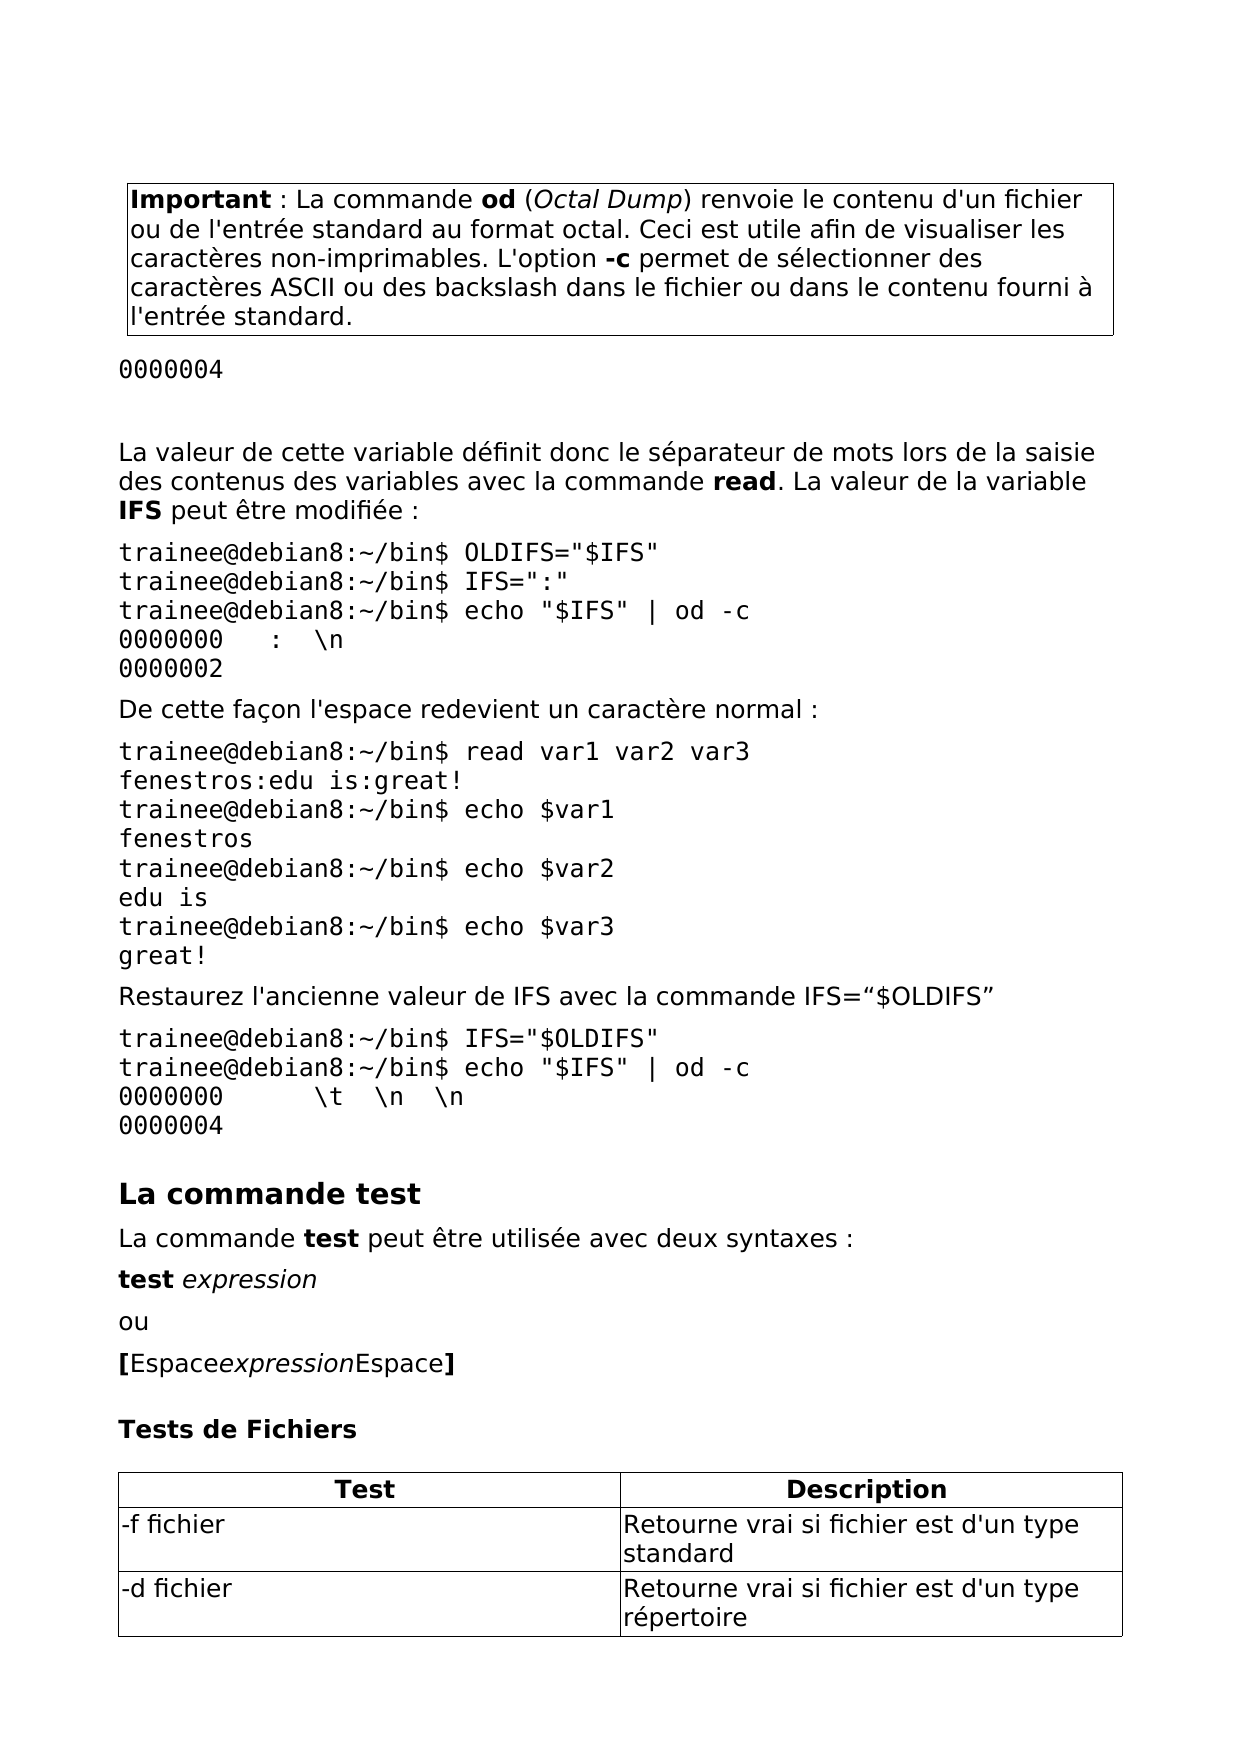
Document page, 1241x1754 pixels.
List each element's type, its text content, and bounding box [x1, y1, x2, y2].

table_header Test [119, 1473, 620, 1507]
text La valeur de cette variable définit donc le séparateur de mots lors de la saisie des contenus des variables avec la commande read. La valeur de la variable IFS peut être modifiée : [118, 438, 1122, 525]
table_cell Retourne vrai si fichier est d'un type répertoire [621, 1572, 1122, 1636]
subtitle La commande test [118, 1177, 1122, 1211]
table_cell -d fichier [119, 1572, 620, 1636]
table_header Description [621, 1473, 1122, 1507]
table_cell -f fichier [119, 1508, 620, 1571]
text [EspaceexpressionEspace] [118, 1349, 1122, 1378]
text trainee@debian8:~/bin$ read var1 var2 var3 fenestros:edu is:great! trainee@debian8:~/bin$ echo $var1 fenestros trainee@debian8:~/bin$ echo $var2 edu is trainee@debian8:~/bin$ echo $var3 great! [118, 737, 1122, 971]
text La commande test peut être utilisée avec deux syntaxes : [118, 1224, 1122, 1253]
text Restaurez l'ancienne valeur de IFS avec la commande IFS=“$OLDIFS” [118, 982, 1122, 1011]
table_cell Retourne vrai si fichier est d'un type standard [621, 1508, 1122, 1571]
subtitle Tests de Fichiers [118, 1416, 1122, 1445]
text [118, 118, 1122, 159]
text ou [118, 1307, 1122, 1336]
text De cette façon l'espace redevient un caractère normal : [118, 696, 1122, 725]
text trainee@debian8:~/bin$ IFS="$OLDIFS" trainee@debian8:~/bin$ echo "$IFS" | od -c 0000000 \t \n \n 0000004 [118, 1024, 1122, 1141]
text test expression [118, 1266, 1122, 1295]
text trainee@debian8:~/bin$ OLDIFS="$IFS" trainee@debian8:~/bin$ IFS=":" trainee@debian8:~/bin$ echo "$IFS" | od -c 0000000 : \n 0000002 [118, 538, 1122, 684]
text 0000004 [118, 343, 1122, 384]
table_header Important : La commande od (Octal Dump) renvoie le contenu d'un fichier ou de l'entrée standard au format octal. Ceci est utile afin de visualiser les caractères non-imprimables. L'option -c permet de sélectionner des caractères ASCII ou des backslash dans le fichier ou dans le contenu fourni à l'entrée standard. [128, 184, 1113, 334]
